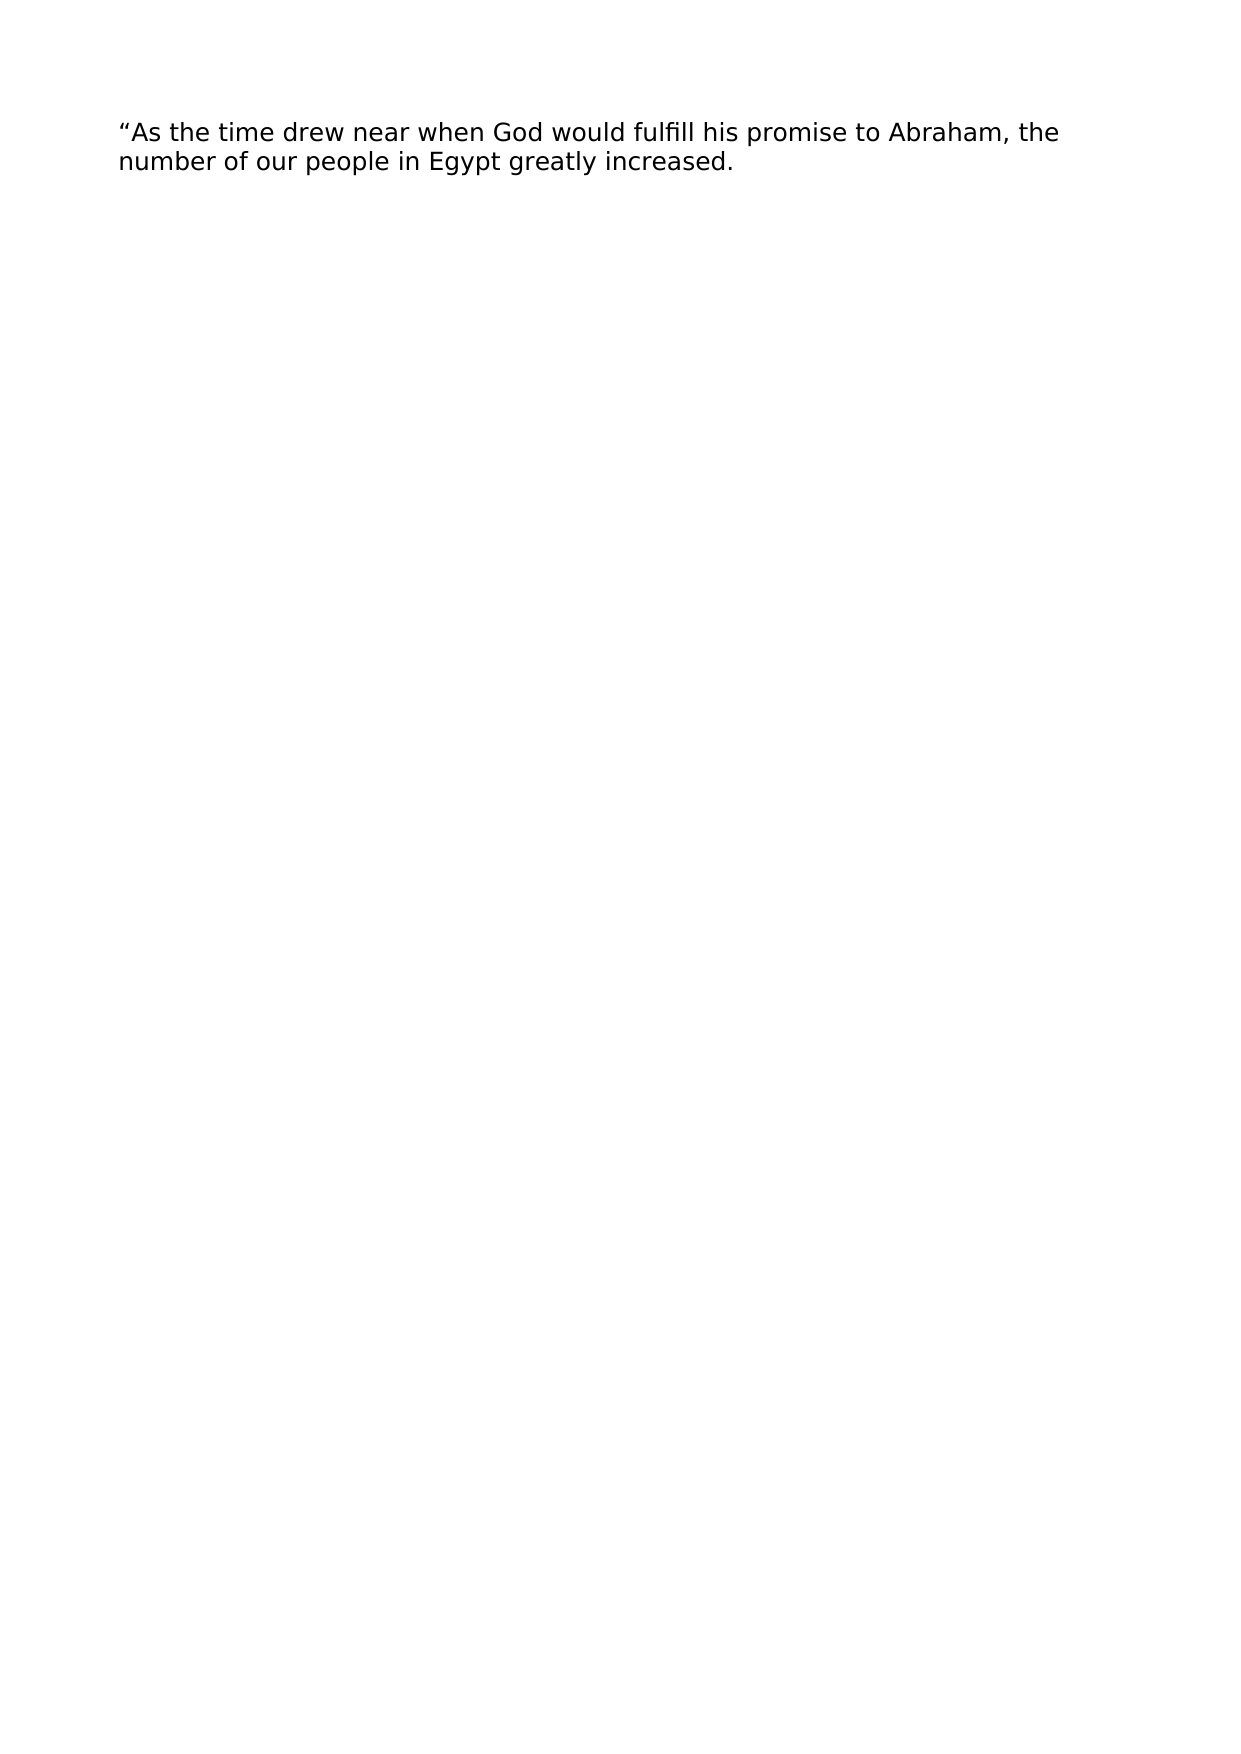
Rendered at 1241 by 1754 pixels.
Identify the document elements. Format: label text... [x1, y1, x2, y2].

text “As the time drew near when God would fulfill his promise to Abraham, the number of our people in Egypt greatly increased. [118, 118, 1122, 176]
